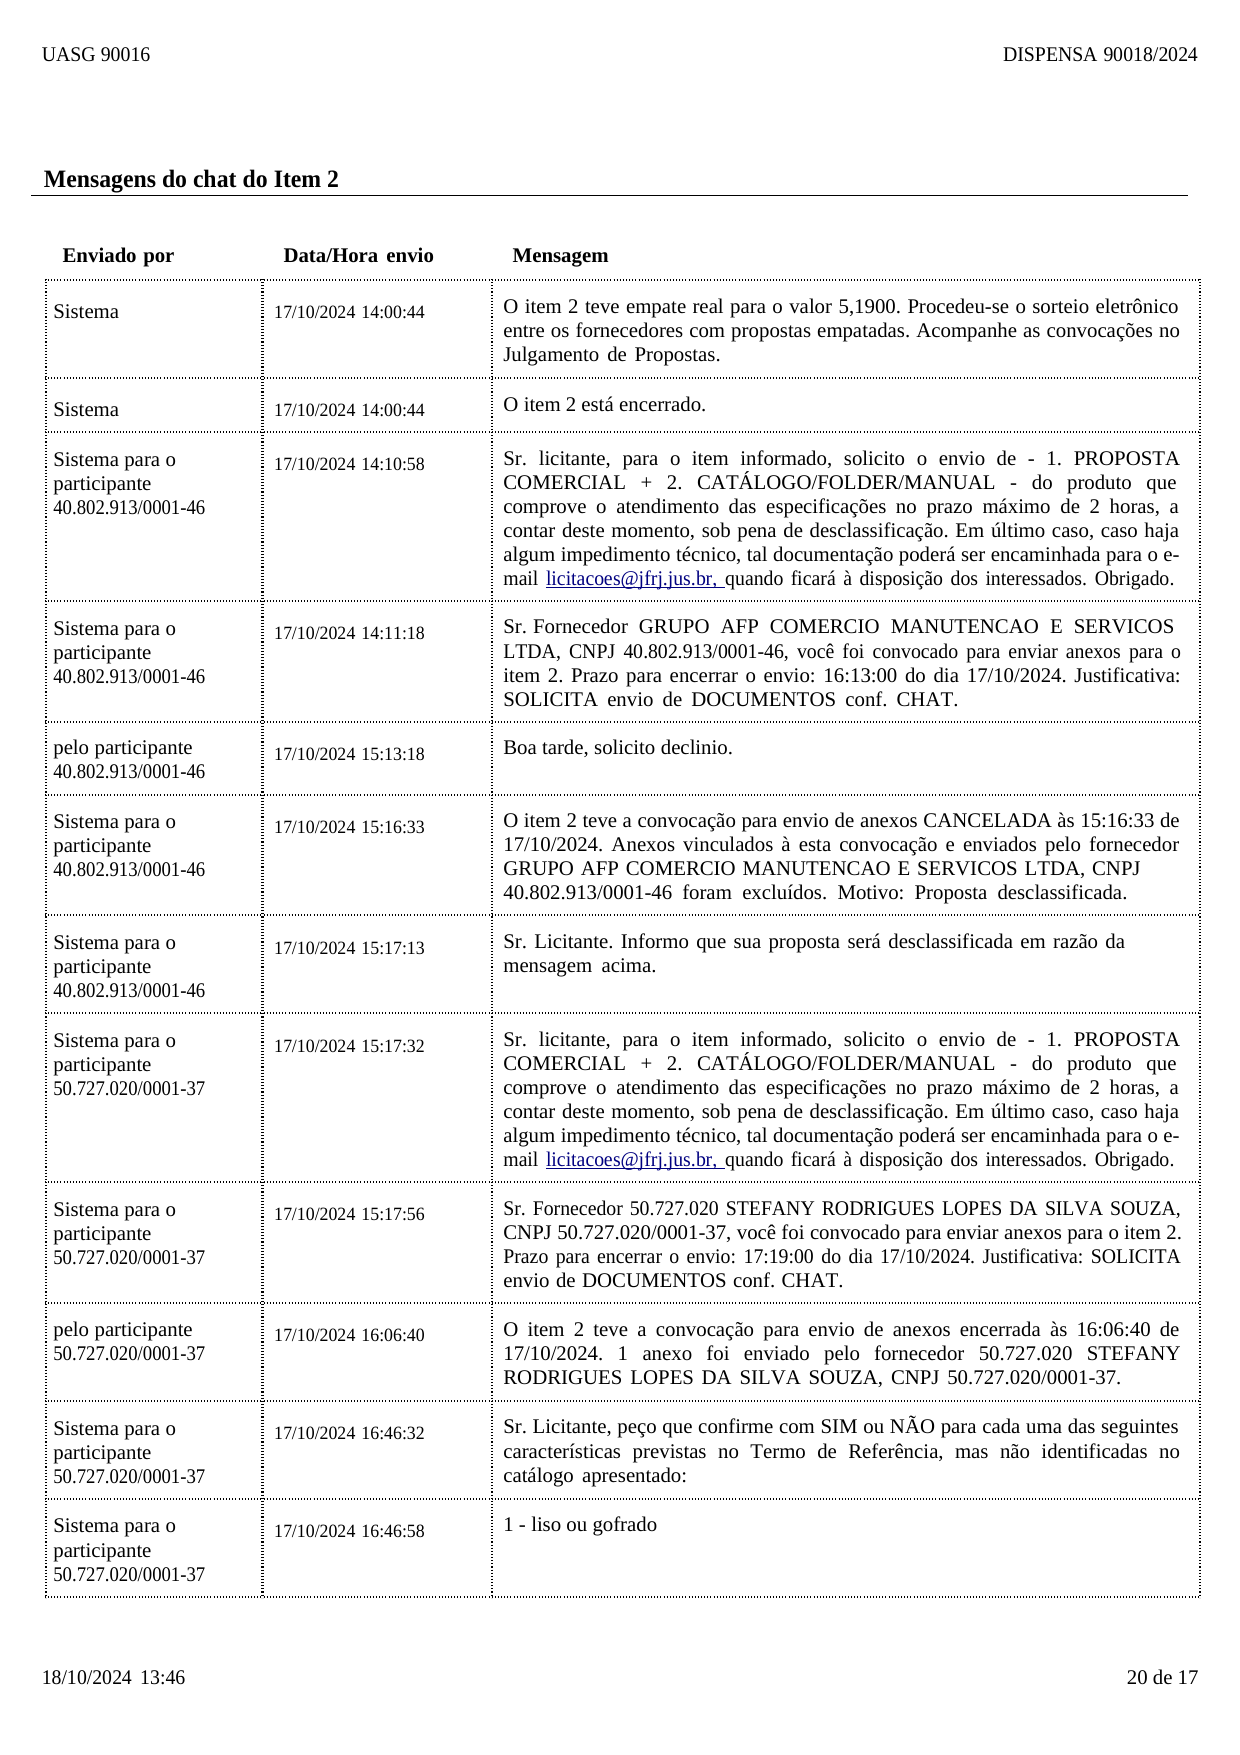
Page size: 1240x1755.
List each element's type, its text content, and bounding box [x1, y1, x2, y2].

table_cell pelo participante 40.802.913/0001-46 [46, 721, 262, 793]
table_cell Sr. Licitante, peço que confirme com SIM ou NÃO para cada uma das seguintes características previstas no Termo de Referência, mas não identificadas no catálogo apresentado: [492, 1400, 1200, 1498]
table_cell Sistema [46, 377, 262, 431]
table_cell 17/10/2024 14:00:44 [263, 377, 492, 431]
table_cell Sr. licitante, para o item informado, solicito o envio de - 1. PROPOSTA COMERCIAL + 2. CATÁLOGO/FOLDER/MANUAL - do produto que comprove o atendimento das especificações no prazo máximo de 2 horas, a contar deste momento, sob pena de desclassificação. Em último caso, caso haja algum impedimento técnico, tal documentação poderá ser encaminhada para o e- mail licitacoes@jfrj.jus.br, quando ficará à disposição dos interessados. Obrigado. [492, 1012, 1200, 1181]
table_cell 17/10/2024 15:17:13 [263, 914, 492, 1012]
table_cell O item 2 teve a convocação para envio de anexos encerrada às 16:06:40 de 17/10/2024. 1 anexo foi enviado pelo fornecedor 50.727.020 STEFANY RODRIGUES LOPES DA SILVA SOUZA, CNPJ 50.727.020/0001-37. [492, 1302, 1200, 1400]
table_cell pelo participante 50.727.020/0001-37 [46, 1302, 262, 1400]
table_cell 17/10/2024 15:16:33 [263, 794, 492, 914]
table_cell Sr. Licitante. Informo que sua proposta será desclassificada em razão da mensagem acima. [492, 914, 1200, 1012]
table_cell Sr. Fornecedor 50.727.020 STEFANY RODRIGUES LOPES DA SILVA SOUZA, CNPJ 50.727.020/0001-37, você foi convocado para enviar anexos para o item 2. Prazo para encerrar o envio: 17:19:00 do dia 17/10/2024. Justificativa: SOLICITA envio de DOCUMENTOS conf. CHAT. [492, 1181, 1200, 1302]
table_cell Sistema para o participante 50.727.020/0001-37 [46, 1181, 262, 1302]
text Mensagens do chat do Item 2 [44, 164, 1212, 193]
table_cell Sistema para o participante 40.802.913/0001-46 [46, 431, 262, 600]
table_cell 1 - liso ou gofrado [492, 1498, 1200, 1596]
table_header 17/10/2024 14:00:44 [263, 279, 492, 377]
table_cell 17/10/2024 14:11:18 [263, 600, 492, 721]
table_cell 17/10/2024 16:06:40 [263, 1302, 492, 1400]
table_cell 17/10/2024 15:17:32 [263, 1012, 492, 1181]
table_header Sistema [46, 279, 262, 377]
table_cell O item 2 está encerrado. [492, 377, 1200, 431]
text Enviado por Data/Hora envio Mensagem [62, 243, 1212, 267]
table_cell Sistema para o participante 40.802.913/0001-46 [46, 914, 262, 1012]
table_cell Sistema para o participante 50.727.020/0001-37 [46, 1012, 262, 1181]
table_header O item 2 teve empate real para o valor 5,1900. Procedeu-se o sorteio eletrônico entre os fornecedores com propostas empatadas. Acompanhe as convocações no Julgamento de Propostas. [492, 279, 1200, 377]
table_cell Sistema para o participante 40.802.913/0001-46 [46, 600, 262, 721]
table_cell Sistema para o participante 40.802.913/0001-46 [46, 794, 262, 914]
table_cell 17/10/2024 16:46:58 [263, 1498, 492, 1596]
table_cell Sistema para o participante 50.727.020/0001-37 [46, 1400, 262, 1498]
table_cell Sr. Fornecedor GRUPO AFP COMERCIO MANUTENCAO E SERVICOS LTDA, CNPJ 40.802.913/0001-46, você foi convocado para enviar anexos para o item 2. Prazo para encerrar o envio: 16:13:00 do dia 17/10/2024. Justificativa: SOLICITA envio de DOCUMENTOS conf. CHAT. [492, 600, 1200, 721]
table_cell 17/10/2024 16:46:32 [263, 1400, 492, 1498]
table_cell 17/10/2024 14:10:58 [263, 431, 492, 600]
table_cell Sr. licitante, para o item informado, solicito o envio de - 1. PROPOSTA COMERCIAL + 2. CATÁLOGO/FOLDER/MANUAL - do produto que comprove o atendimento das especificações no prazo máximo de 2 horas, a contar deste momento, sob pena de desclassificação. Em último caso, caso haja algum impedimento técnico, tal documentação poderá ser encaminhada para o e- mail licitacoes@jfrj.jus.br, quando ficará à disposição dos interessados. Obrigado. [492, 431, 1200, 600]
table_cell 17/10/2024 15:17:56 [263, 1181, 492, 1302]
table_cell Boa tarde, solicito declinio. [492, 721, 1200, 793]
table_cell O item 2 teve a convocação para envio de anexos CANCELADA às 15:16:33 de 17/10/2024. Anexos vinculados à esta convocação e enviados pelo fornecedor GRUPO AFP COMERCIO MANUTENCAO E SERVICOS LTDA, CNPJ 40.802.913/0001-46 foram excluídos. Motivo: Proposta desclassificada. [492, 794, 1200, 914]
table_cell Sistema para o participante 50.727.020/0001-37 [46, 1498, 262, 1596]
table_cell 17/10/2024 15:13:18 [263, 721, 492, 793]
